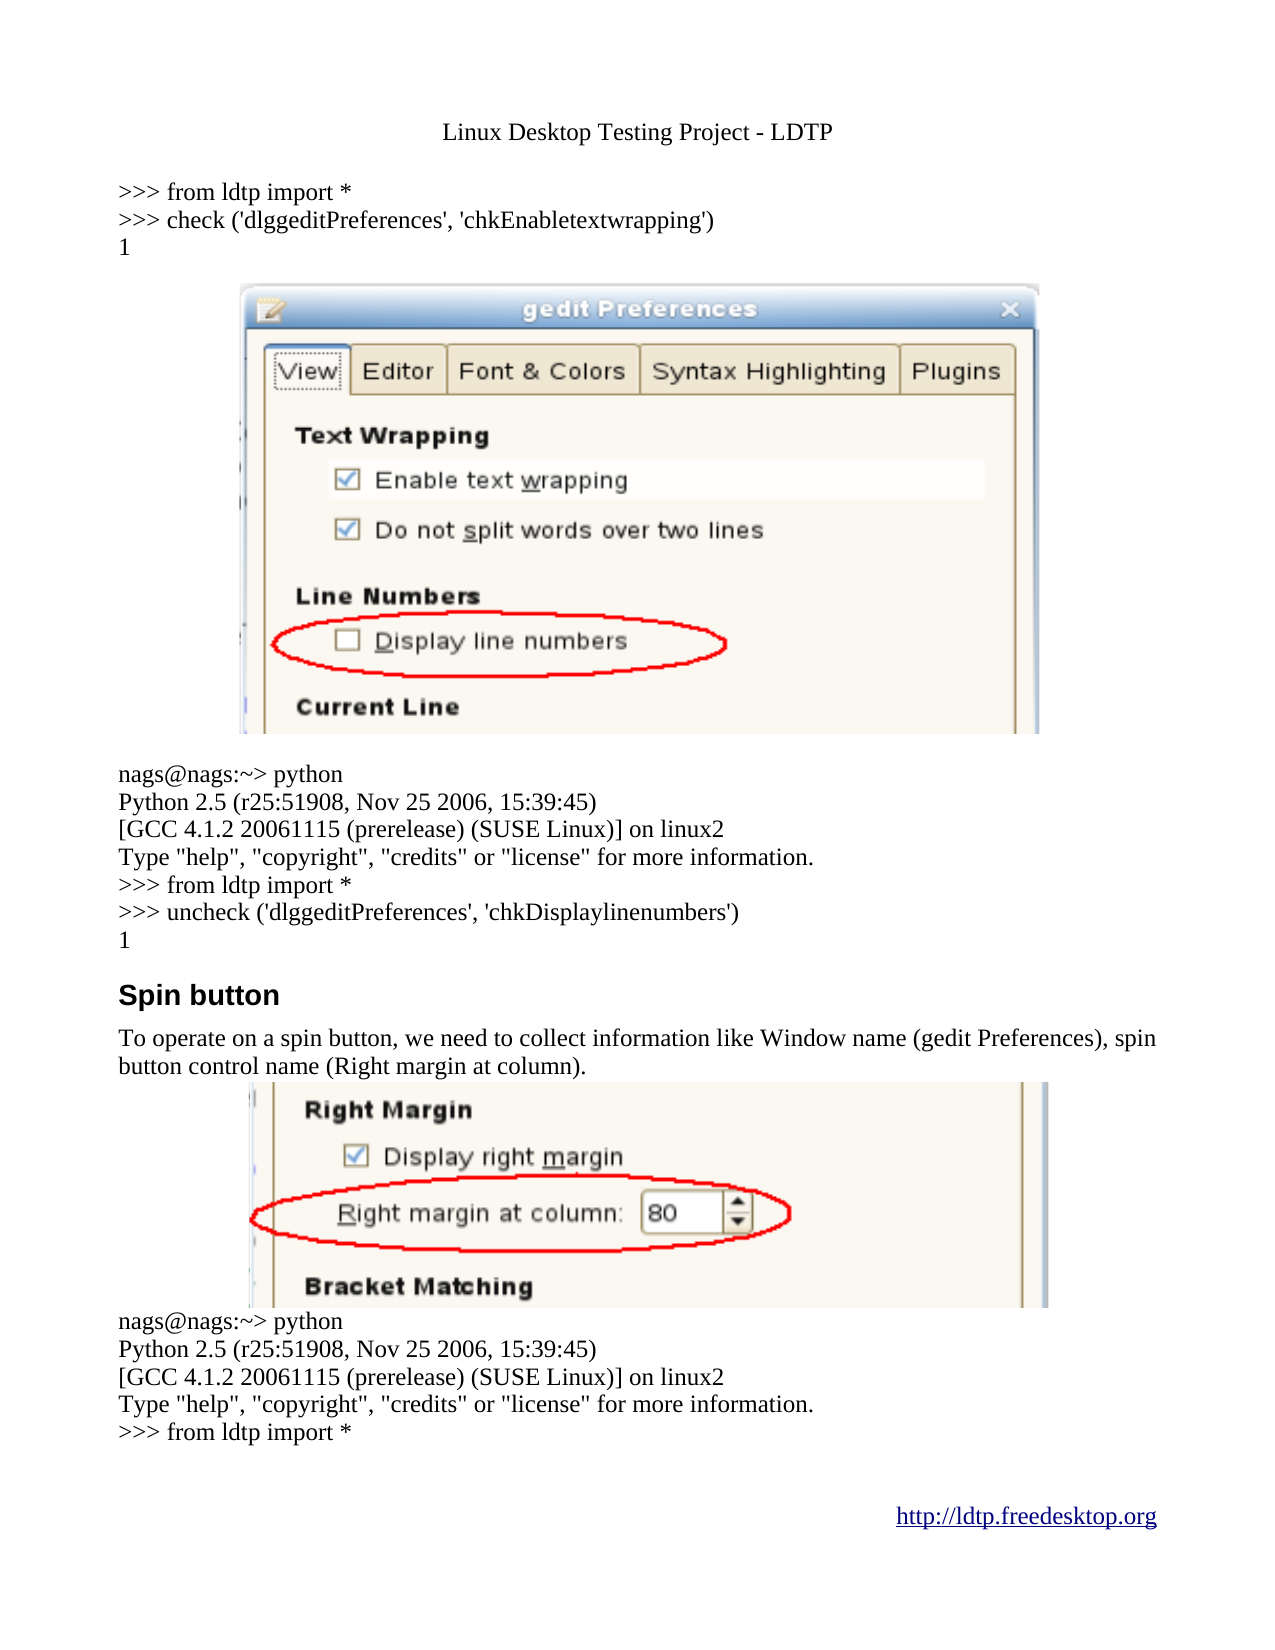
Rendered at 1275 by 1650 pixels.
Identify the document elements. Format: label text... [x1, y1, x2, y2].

picture [239, 283, 1040, 734]
text nags@nags:~> python [118, 760, 1157, 788]
text 1 [118, 233, 1157, 261]
text nags@nags:~> python [118, 1163, 1157, 1335]
text To operate on a spin button, we need to collect information like Window name (gedit Preferences), spin button control name (Right margin at column). [118, 1024, 1157, 1079]
text 1 [118, 926, 1157, 954]
text Type "help", "copyright", "credits" or "license" for more information. [118, 1391, 1157, 1418]
text >>> from ldtp import * [118, 178, 1157, 206]
text Python 2.5 (r25:51908, Nov 25 2006, 15:39:45) [118, 788, 1157, 815]
text >>> from ldtp import * [118, 871, 1157, 898]
text >>> from ldtp import * [118, 1418, 1157, 1446]
text [GCC 4.1.2 20061115 (prerelease) (SUSE Linux)] on linux2 [118, 1363, 1157, 1391]
text >>> check ('dlggeditPreferences', 'chkEnabletextwrapping') [118, 206, 1157, 233]
picture [248, 1082, 1049, 1308]
text Type "help", "copyright", "credits" or "license" for more information. [118, 843, 1157, 871]
text >>> uncheck ('dlggeditPreferences', 'chkDisplaylinenumbers') [118, 898, 1157, 926]
subtitle Spin button [118, 979, 1157, 1012]
text [GCC 4.1.2 20061115 (prerelease) (SUSE Linux)] on linux2 [118, 815, 1157, 843]
text Python 2.5 (r25:51908, Nov 25 2006, 15:39:45) [118, 1335, 1157, 1363]
